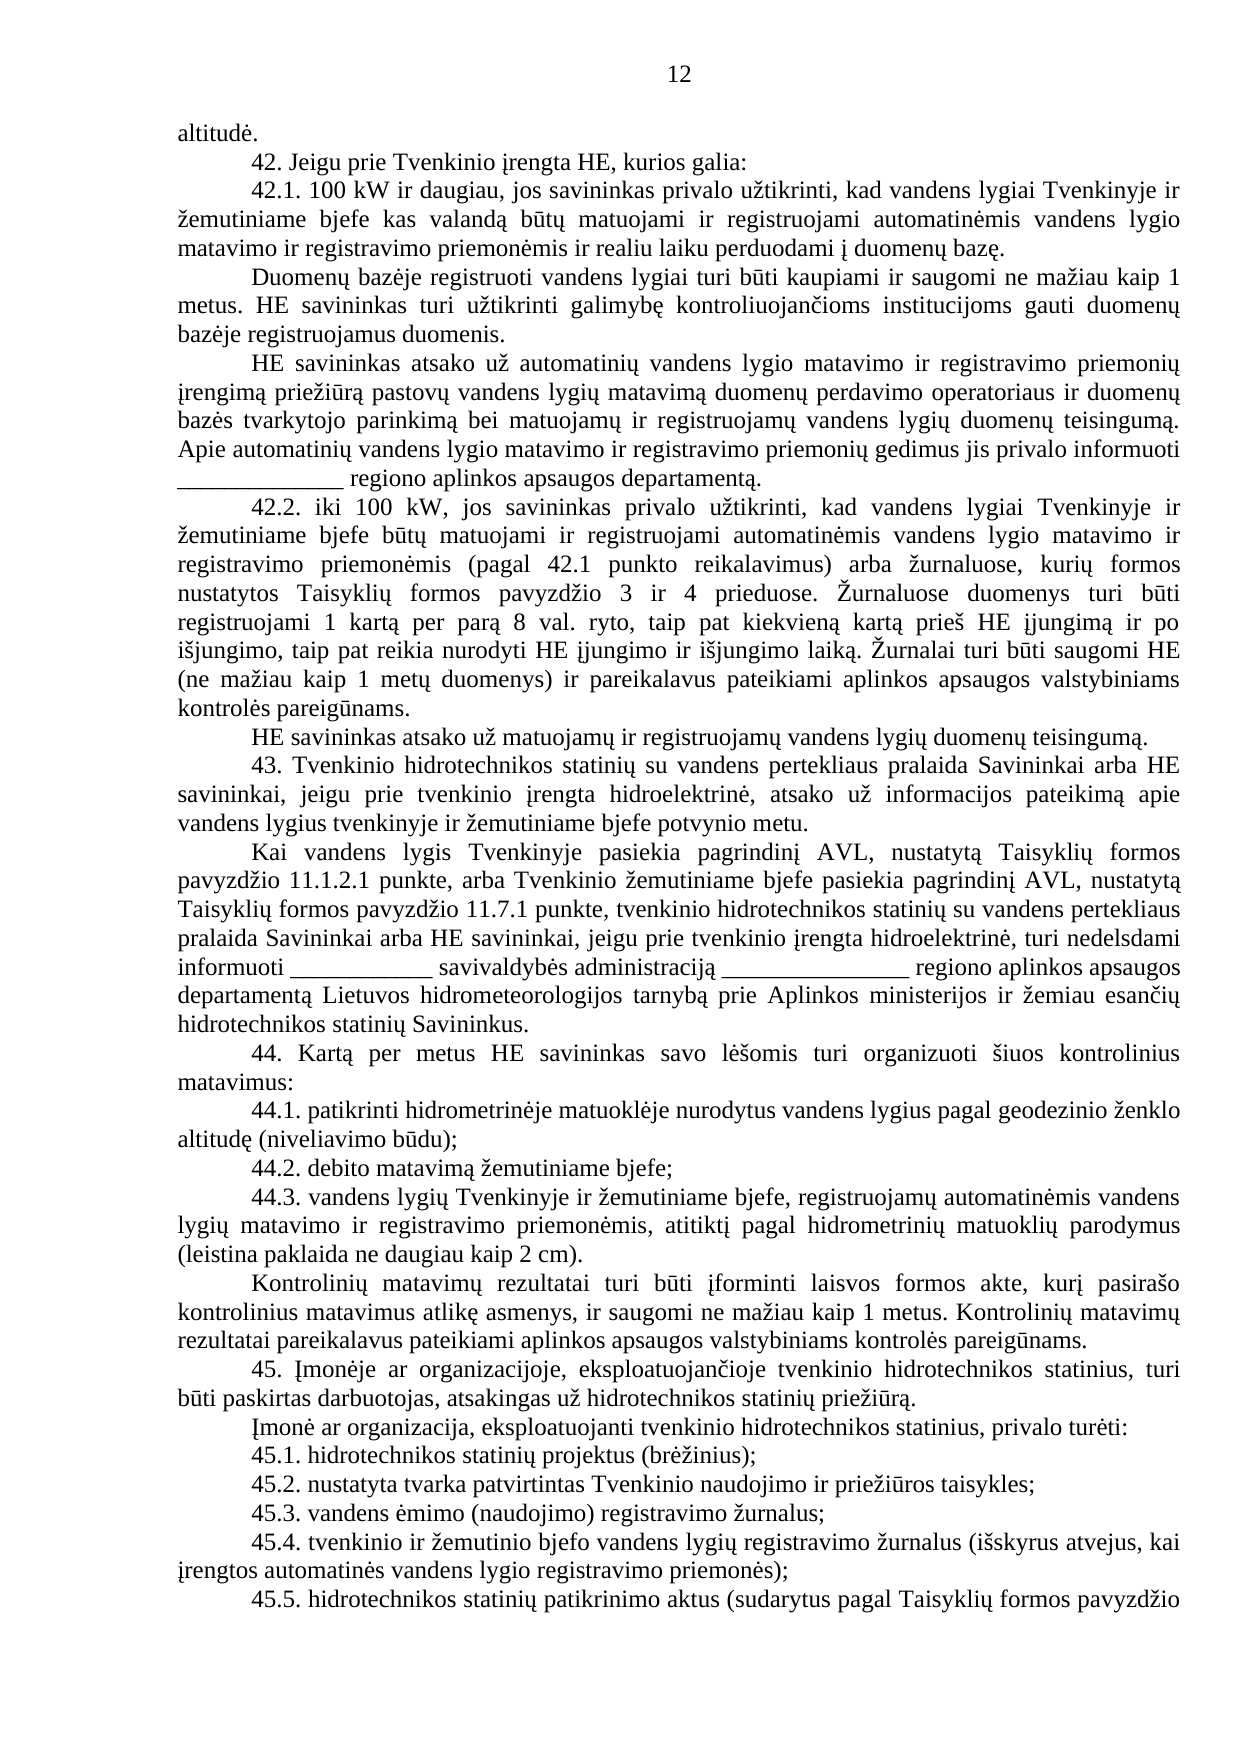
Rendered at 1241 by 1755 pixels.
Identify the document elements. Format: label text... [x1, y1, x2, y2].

text 42.2. iki 100 kW, jos savininkas privalo užtikrinti, kad vandens lygiai Tvenkinyje ir žemutiniame bjefe būtų matuojami ir registruojami automatinėmis vandens lygio matavimo ir registravimo priemonėmis (pagal 42.1 punkto reikalavimus) arba žurnaluose, kurių formos nustatytos Taisyklių formos pavyzdžio 3 ir 4 prieduose. Žurnaluose duomenys turi būti registruojami 1 kartą per parą 8 val. ryto, taip pat kiekvieną kartą prieš HE įjungimą ir po išjungimo, taip pat reikia nurodyti HE įjungimo ir išjungimo laiką. Žurnalai turi būti saugomi HE (ne mažiau kaip 1 metų duomenys) ir pareikalavus pateikiami aplinkos apsaugos valstybiniams kontrolės pareigūnams. [177, 492, 1181, 722]
text altitudė. [177, 118, 1181, 147]
text 42. Jeigu prie Tvenkinio įrengta HE, kurios galia: [177, 147, 1181, 176]
text 44.2. debito matavimą žemutiniame bjefe; [177, 1153, 1181, 1182]
text 44.3. vandens lygių Tvenkinyje ir žemutiniame bjefe, registruojamų automatinėmis vandens lygių matavimo ir registravimo priemonėmis, atitiktį pagal hidrometrinių matuoklių parodymus (leistina paklaida ne daugiau kaip 2 cm). [177, 1182, 1181, 1268]
text 45.5. hidrotechnikos statinių patikrinimo aktus (sudarytus pagal Taisyklių formos pavyzdžio [177, 1584, 1181, 1613]
text 45.2. nustatyta tvarka patvirtintas Tvenkinio naudojimo ir priežiūros taisykles; [177, 1469, 1181, 1498]
text 44.1. patikrinti hidrometrinėje matuoklėje nurodytus vandens lygius pagal geodezinio ženklo altitudę (niveliavimo būdu); [177, 1096, 1181, 1153]
text HE savininkas atsako už automatinių vandens lygio matavimo ir registravimo priemonių įrengimą priežiūrą pastovų vandens lygių matavimą duomenų perdavimo operatoriaus ir duomenų bazės tvarkytojo parinkimą bei matuojamų ir registruojamų vandens lygių duomenų teisingumą. Apie automatinių vandens lygio matavimo ir registravimo priemonių gedimus jis privalo informuoti regiono aplinkos apsaugos departamentą. [177, 348, 1181, 492]
text 45.3. vandens ėmimo (naudojimo) registravimo žurnalus; [177, 1498, 1181, 1527]
text Įmonė ar organizacija, eksploatuojanti tvenkinio hidrotechnikos statinius, privalo turėti: [177, 1412, 1181, 1441]
text Kontrolinių matavimų rezultatai turi būti įforminti laisvos formos akte, kurį pasirašo kontrolinius matavimus atlikę asmenys, ir saugomi ne mažiau kaip 1 metus. Kontrolinių matavimų rezultatai pareikalavus pateikiami aplinkos apsaugos valstybiniams kontrolės pareigūnams. [177, 1268, 1181, 1354]
text 45.4. tvenkinio ir žemutinio bjefo vandens lygių registravimo žurnalus (išskyrus atvejus, kai įrengtos automatinės vandens lygio registravimo priemonės); [177, 1527, 1181, 1584]
text 45. Įmonėje ar organizacijoje, eksploatuojančioje tvenkinio hidrotechnikos statinius, turi būti paskirtas darbuotojas, atsakingas už hidrotechnikos statinių priežiūrą. [177, 1354, 1181, 1412]
text Duomenų bazėje registruoti vandens lygiai turi būti kaupiami ir saugomi ne mažiau kaip 1 metus. HE savininkas turi užtikrinti galimybę kontroliuojančioms institucijoms gauti duomenų bazėje registruojamus duomenis. [177, 262, 1181, 348]
text 45.1. hidrotechnikos statinių projektus (brėžinius); [177, 1441, 1181, 1469]
text 42.1. 100 kW ir daugiau, jos savininkas privalo užtikrinti, kad vandens lygiai Tvenkinyje ir žemutiniame bjefe kas valandą būtų matuojami ir registruojami automatinėmis vandens lygio matavimo ir registravimo priemonėmis ir realiu laiku perduodami į duomenų bazę. [177, 176, 1181, 262]
text Kai vandens lygis Tvenkinyje pasiekia pagrindinį AVL, nustatytą Taisyklių formos pavyzdžio 11.1.2.1 punkte, arba Tvenkinio žemutiniame bjefe pasiekia pagrindinį AVL, nustatytą Taisyklių formos pavyzdžio 11.7.1 punkte, tvenkinio hidrotechnikos statinių su vandens pertekliaus pralaida Savininkai arba HE savininkai, jeigu prie tvenkinio įrengta hidroelektrinė, turi nedelsdami informuoti savivaldybės administraciją _______________ regiono aplinkos apsaugos departamentą Lietuvos hidrometeorologijos tarnybą prie Aplinkos ministerijos ir žemiau esančių hidrotechnikos statinių Savininkus. [177, 837, 1181, 1038]
text HE savininkas atsako už matuojamų ir registruojamų vandens lygių duomenų teisingumą. [177, 722, 1181, 751]
text 43. Tvenkinio hidrotechnikos statinių su vandens pertekliaus pralaida Savininkai arba HE savininkai, jeigu prie tvenkinio įrengta hidroelektrinė, atsako už informacijos pateikimą apie vandens lygius tvenkinyje ir žemutiniame bjefe potvynio metu. [177, 751, 1181, 837]
text 44. Kartą per metus HE savininkas savo lėšomis turi organizuoti šiuos kontrolinius matavimus: [177, 1038, 1181, 1096]
